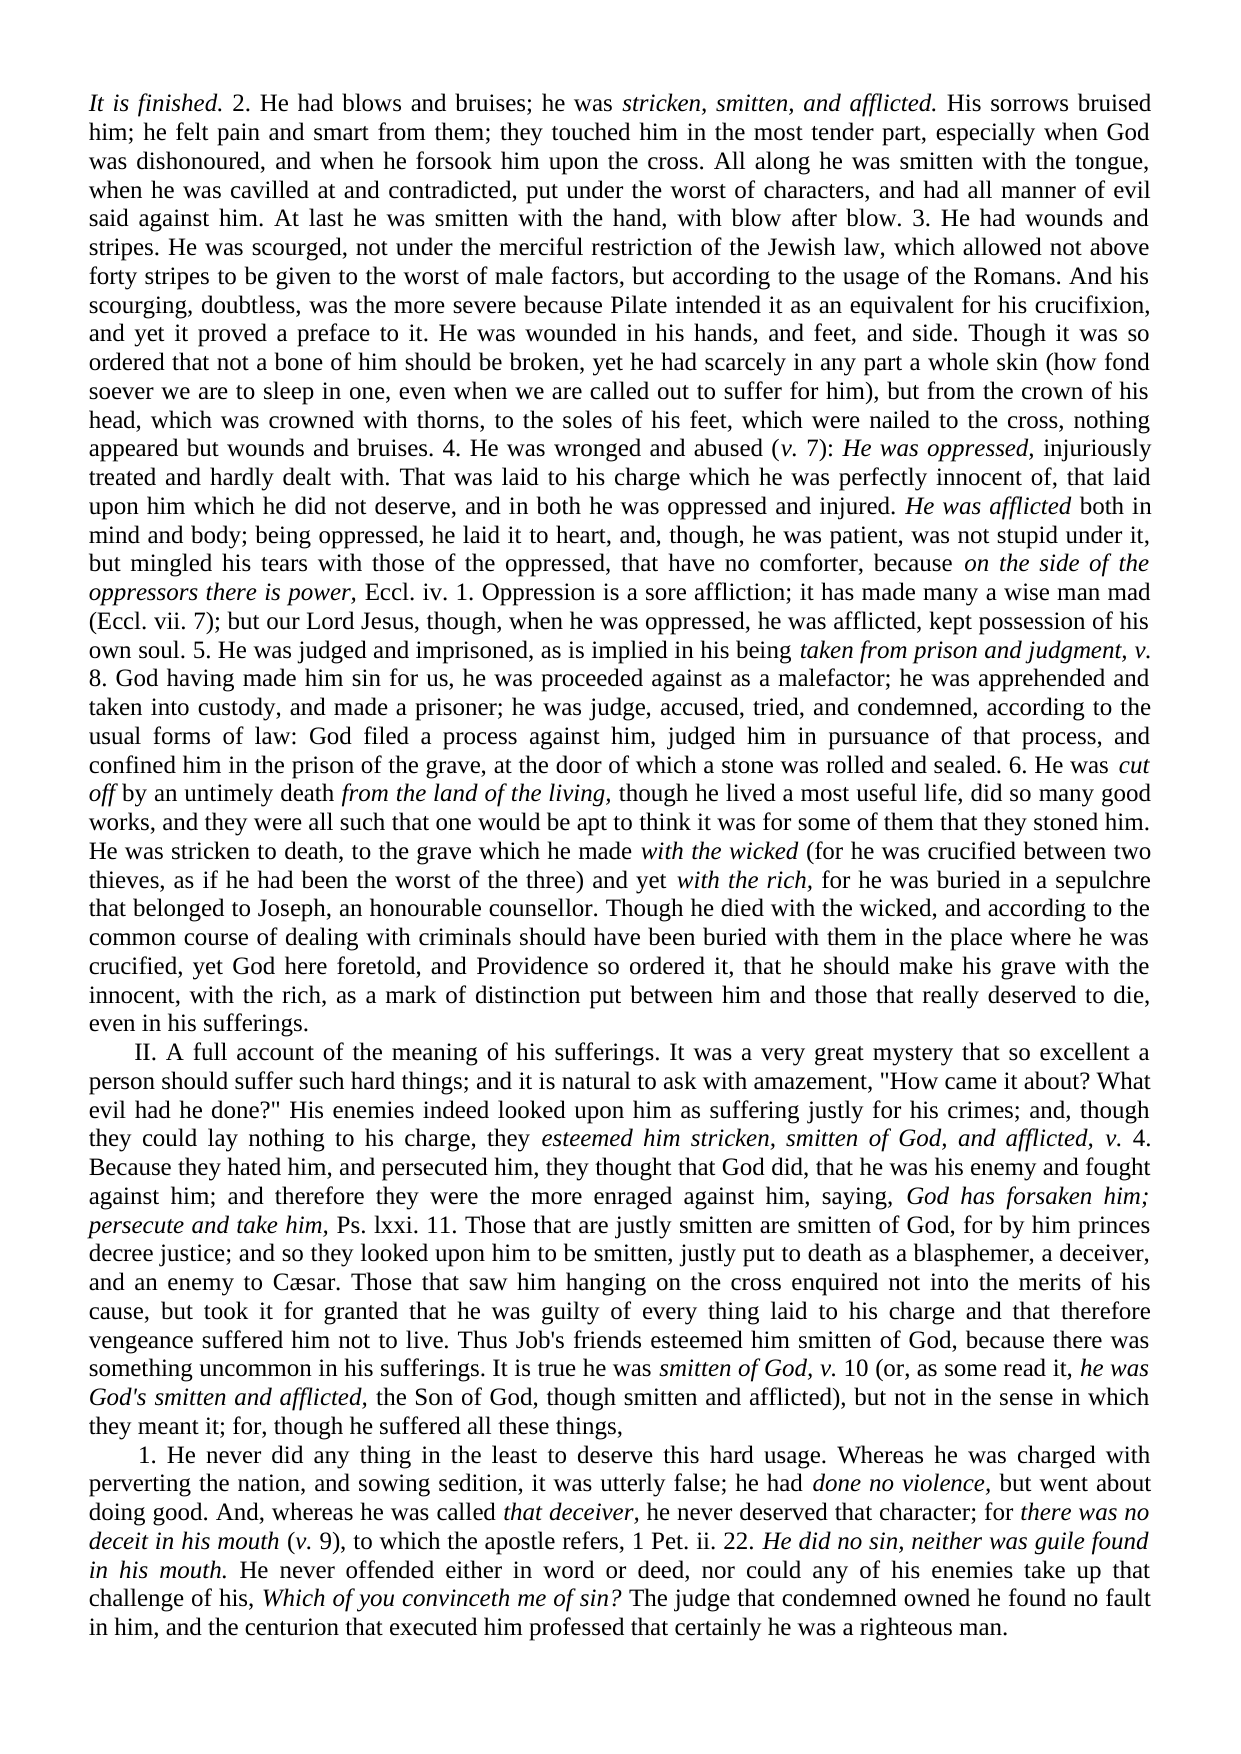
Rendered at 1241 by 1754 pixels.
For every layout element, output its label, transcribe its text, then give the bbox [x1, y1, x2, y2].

text It is finished. 2. He had blows and bruises; he was stricken, smitten, and afflicted. His sorrows bruised him; he felt pain and smart from them; they touched him in the most tender part, especially when God was dishonoured, and when he forsook him upon the cross. All along he was smitten with the tongue, when he was cavilled at and contradicted, put under the worst of characters, and had all manner of evil said against him. At last he was smitten with the hand, with blow after blow. 3. He had wounds and stripes. He was scourged, not under the merciful restriction of the Jewish law, which allowed not above forty stripes to be given to the worst of male factors, but according to the usage of the Romans. And his scourging, doubtless, was the more severe because Pilate intended it as an equivalent for his crucifixion, and yet it proved a preface to it. He was wounded in his hands, and feet, and side. Though it was so ordered that not a bone of him should be broken, yet he had scarcely in any part a whole skin (how fond soever we are to sleep in one, even when we are called out to suffer for him), but from the crown of his head, which was crowned with thorns, to the soles of his feet, which were nailed to the cross, nothing appeared but wounds and bruises. 4. He was wronged and abused (v. 7): He was oppressed, injuriously treated and hardly dealt with. That was laid to his charge which he was perfectly innocent of, that laid upon him which he did not deserve, and in both he was oppressed and injured. He was afflicted both in mind and body; being oppressed, he laid it to heart, and, though, he was patient, was not stupid under it, but mingled his tears with those of the oppressed, that have no comforter, because on the side of the oppressors there is power, Eccl. iv. 1. Oppression is a sore affliction; it has made many a wise man mad (Eccl. vii. 7); but our Lord Jesus, though, when he was oppressed, he was afflicted, kept possession of his own soul. 5. He was judged and imprisoned, as is implied in his being taken from prison and judgment, v. 8. God having made him sin for us, he was proceeded against as a malefactor; he was apprehended and taken into custody, and made a prisoner; he was judge, accused, tried, and condemned, according to the usual forms of law: God filed a process against him, judged him in pursuance of that process, and confined him in the prison of the grave, at the door of which a stone was rolled and sealed. 6. He was cut off by an untimely death from the land of the living, though he lived a most useful life, did so many good works, and they were all such that one would be apt to think it was for some of them that they stoned him. He was stricken to death, to the grave which he made with the wicked (for he was crucified between two thieves, as if he had been the worst of the three) and yet with the rich, for he was buried in a sepulchre that belonged to Joseph, an honourable counsellor. Though he died with the wicked, and according to the common course of dealing with criminals should have been buried with them in the place where he was crucified, yet God here foretold, and Providence so ordered it, that he should make his grave with the innocent, with the rich, as a mark of distinction put between him and those that really deserved to die, even in his sufferings. [88, 88, 1152, 1037]
text 1. He never did any thing in the least to deserve this hard usage. Whereas he was charged with perverting the nation, and sowing sedition, it was utterly false; he had done no violence, but went about doing good. And, whereas he was called that deceiver, he never deserved that character; for there was no deceit in his mouth (v. 9), to which the apostle refers, 1 Pet. ii. 22. He did no sin, neither was guile found in his mouth. He never offended either in word or deed, nor could any of his enemies take up that challenge of his, Which of you convinceth me of sin? The judge that condemned owned he found no fault in him, and the centurion that executed him professed that certainly he was a righteous man. [88, 1440, 1152, 1641]
text II. A full account of the meaning of his sufferings. It was a very great mystery that so excellent a person should suffer such hard things; and it is natural to ask with amazement, "How came it about? What evil had he done?" His enemies indeed looked upon him as suffering justly for his crimes; and, though they could lay nothing to his charge, they esteemed him stricken, smitten of God, and afflicted, v. 4. Because they hated him, and persecuted him, they thought that God did, that he was his enemy and fought against him; and therefore they were the more enraged against him, saying, God has forsaken him; persecute and take him, Ps. lxxi. 11. Those that are justly smitten are smitten of God, for by him princes decree justice; and so they looked upon him to be smitten, justly put to death as a blasphemer, a deceiver, and an enemy to Cæsar. Those that saw him hanging on the cross enquired not into the merits of his cause, but took it for granted that he was guilty of every thing laid to his charge and that therefore vengeance suffered him not to live. Thus Job's friends esteemed him smitten of God, because there was something uncommon in his sufferings. It is true he was smitten of God, v. 10 (or, as some read it, he was God's smitten and afflicted, the Son of God, though smitten and afflicted), but not in the sense in which they meant it; for, though he suffered all these things, [88, 1037, 1152, 1440]
